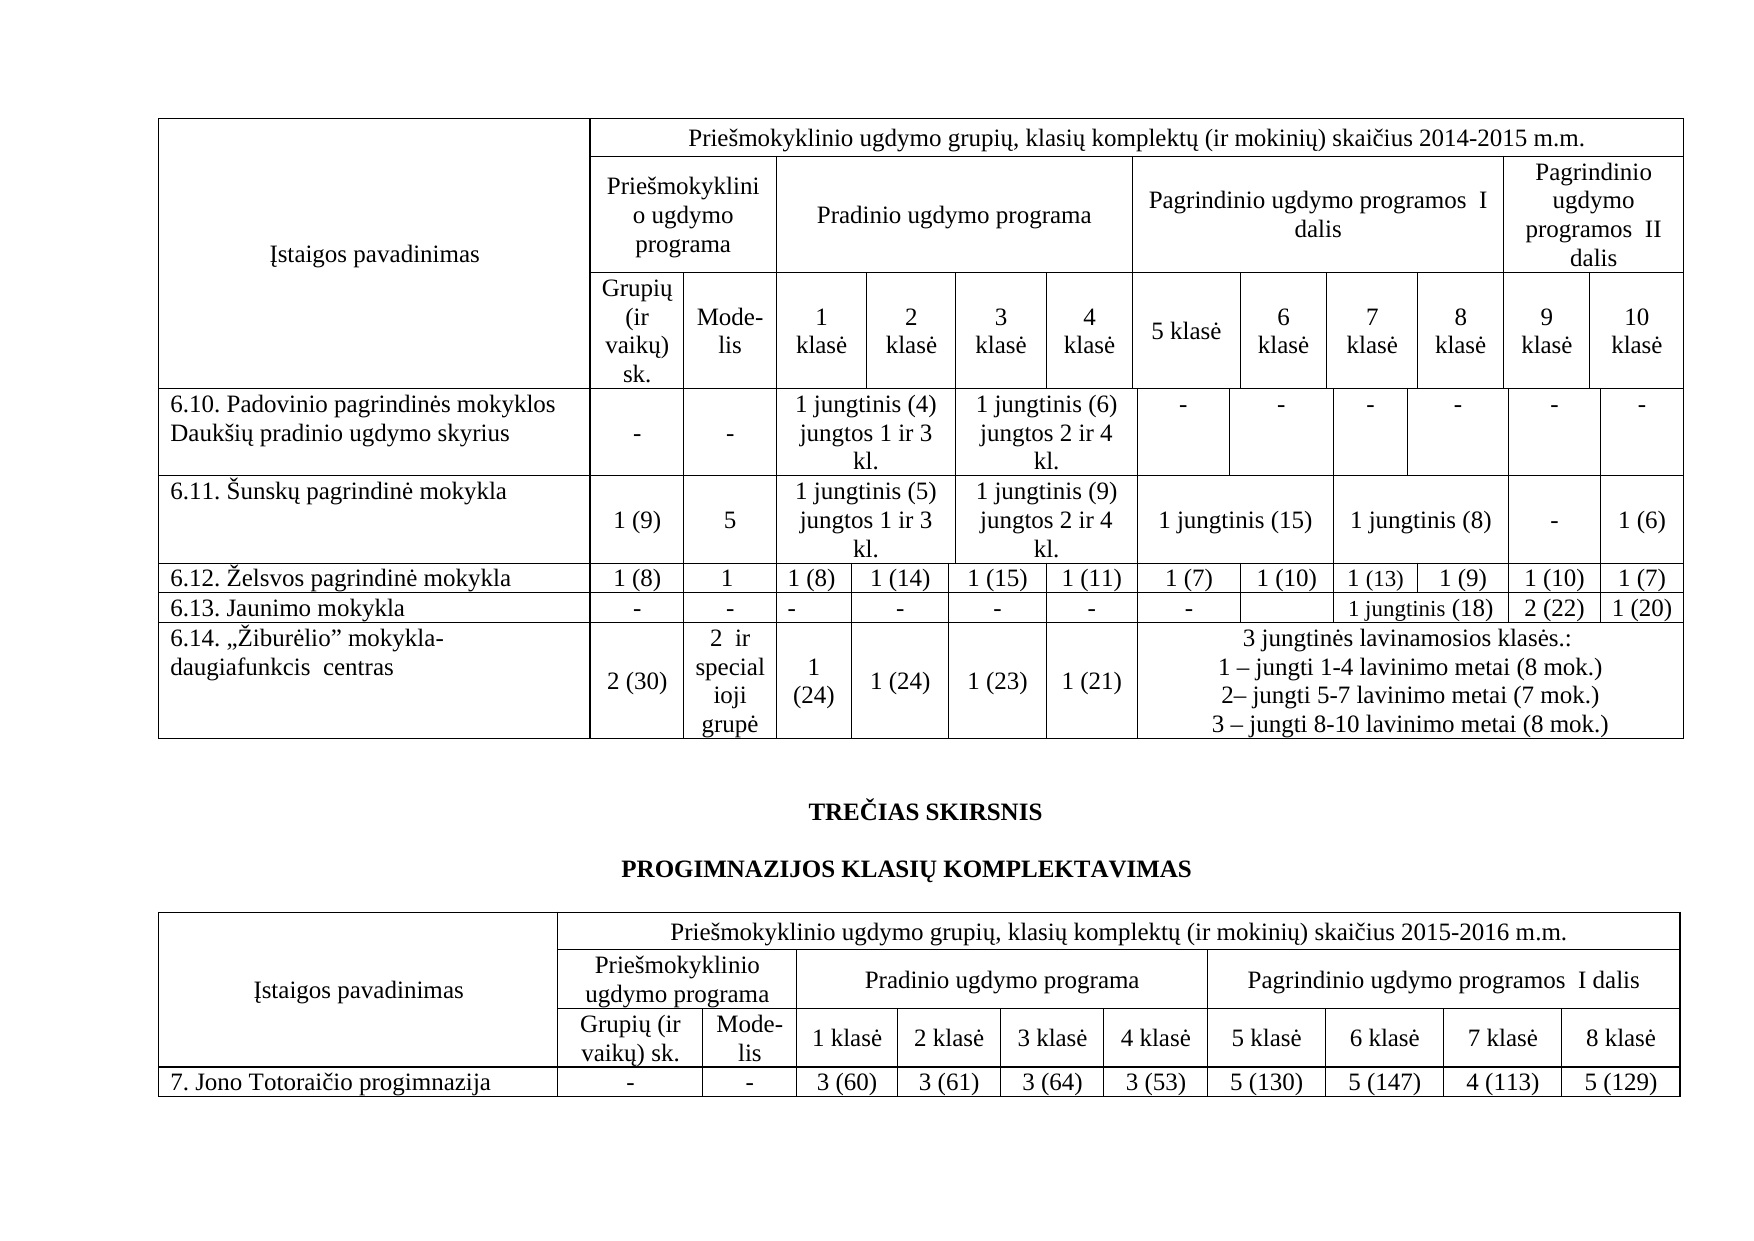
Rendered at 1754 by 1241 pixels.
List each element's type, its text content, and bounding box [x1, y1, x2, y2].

table_cell 1 (6) [1601, 476, 1683, 562]
table_cell Pagrindinio ugdymo programos I dalis [1133, 157, 1503, 272]
table_cell 4 klasė [1104, 1009, 1207, 1066]
table_cell - [777, 593, 787, 622]
table_header Priešmokyklinio ugdymo grupių, klasių komplektų (ir mokinių) skaičius 2015-2016 m.m. [558, 913, 1679, 949]
table_cell 1 (7) [1229, 564, 1240, 592]
table_cell 1 (7) [1672, 564, 1683, 592]
table_cell 1 (7) [1138, 564, 1148, 592]
table_cell 2 klasė [867, 273, 955, 388]
table_cell 1 (9) [591, 476, 683, 562]
table_cell 1 (15) [949, 564, 959, 592]
table_cell - [1601, 389, 1683, 475]
table_cell - [1229, 593, 1240, 622]
text PROGIMNAZIJOS KLASIŲ KOMPLEKTAVIMAS [148, 854, 1665, 883]
table_cell - [1138, 593, 1148, 622]
table_cell 1 (10) [1509, 564, 1519, 592]
table_cell 3 (60) [797, 1068, 897, 1096]
table_cell 5 (129) [1562, 1068, 1679, 1096]
table_cell 1 jungtinis (15) [1138, 476, 1333, 562]
table_cell 1 (9) [1418, 564, 1429, 592]
table_cell - [1047, 593, 1057, 622]
table_cell - [558, 1068, 702, 1096]
table_cell - [591, 389, 683, 475]
table_cell 4 klasė [1047, 273, 1132, 388]
table_cell 1 (11) [1126, 564, 1137, 592]
table_cell 1 jungtinis (4) jungtos 1 ir 3 kl. [777, 389, 955, 475]
table_cell 8 klasė [1418, 273, 1503, 388]
table_cell - [1334, 389, 1407, 475]
table_cell 1 (13) [1334, 564, 1344, 592]
table_cell 1 (15) [1035, 564, 1046, 592]
table_cell 3 (64) [1001, 1068, 1103, 1096]
table_cell Pradinio ugdymo programa [797, 950, 1207, 1008]
table_cell 5 (130) [1208, 1068, 1325, 1096]
table_cell - [1509, 389, 1600, 475]
table_cell Mode-lis [703, 1009, 796, 1066]
table_cell 7 klasė [1327, 273, 1417, 388]
table_cell 1 (8) [591, 564, 601, 592]
table_cell - [673, 593, 683, 622]
table_cell 1 jungtinis (9) jungtos 2 ir 4 kl. [956, 476, 1137, 562]
table_cell - [765, 593, 776, 622]
table_cell - [1509, 476, 1600, 562]
table_cell Mode-lis [684, 273, 776, 388]
table_cell 4 (113) [1444, 1068, 1561, 1096]
table_cell 1 (8) [777, 564, 787, 592]
table_cell [1241, 593, 1251, 622]
table_cell 1 (13) [1406, 564, 1417, 592]
table_cell Grupių (ir vaikų) sk. [591, 273, 683, 388]
table_cell 6.11. Šunskų pagrindinė mokykla [159, 476, 589, 562]
text TREČIAS SKIRSNIS [185, 797, 1665, 825]
table_cell Pagrindinio ugdymo programos II dalis [1504, 157, 1683, 272]
table_cell - [840, 593, 851, 622]
table_cell 1 (14) [852, 564, 863, 592]
table_cell 1 (10) [1589, 564, 1600, 592]
table_cell Priešmokyklinio ugdymo programa [558, 950, 796, 1008]
table_cell 1 (8) [840, 564, 851, 592]
table_cell 3 (53) [1104, 1068, 1207, 1096]
table_cell 1 jungtinis (6) jungtos 2 ir 4 kl. [956, 389, 1137, 475]
table_cell Grupių (ir vaikų) sk. [558, 1009, 702, 1066]
table_cell 8 klasė [1562, 1009, 1679, 1066]
table_cell 1 (8) [673, 564, 683, 592]
table_cell 1 (14) [937, 564, 948, 592]
table_header Priešmokyklinio ugdymo grupių, klasių komplektų (ir mokinių) skaičius 2014-2015 m.m. [591, 119, 1683, 156]
table_cell 2 (22) [1509, 593, 1519, 622]
table_cell - [852, 593, 863, 622]
table_cell - [1126, 593, 1137, 622]
table_cell 7 klasė [1444, 1009, 1561, 1066]
table_cell 1 klasė [797, 1009, 897, 1066]
table_cell 5 (147) [1326, 1068, 1443, 1096]
table_cell - [949, 593, 959, 622]
table_cell 1 (9) [1497, 564, 1508, 592]
table_cell 5 klasė [1133, 273, 1240, 388]
table_cell 6.10. Padovinio pagrindinės mokyklos Daukšių pradinio ugdymo skyrius [159, 389, 589, 475]
table_cell - [684, 593, 695, 622]
table_cell - [1035, 593, 1046, 622]
table_cell 3 klasė [956, 273, 1046, 388]
table_cell 1 [684, 564, 695, 592]
table_cell 5 [684, 476, 776, 562]
table_cell - [937, 593, 948, 622]
table_cell - [1408, 389, 1508, 475]
table_cell 5 klasė [1208, 1009, 1325, 1066]
table_cell 2 (22) [1589, 593, 1600, 622]
table_cell 3 (61) [898, 1068, 1000, 1096]
table_cell 2 ir specialioji grupė [684, 623, 776, 738]
table_cell [1322, 593, 1333, 622]
table_cell 6 klasė [1326, 1009, 1443, 1066]
table_cell 6.14. „Žiburėlio” mokykla-daugiafunkcis centras [159, 623, 589, 738]
table_cell 1 (24) [852, 623, 948, 738]
table_cell 1 [765, 564, 776, 592]
table_cell 1 (23) [949, 623, 1046, 738]
table_cell 1 (10) [1241, 564, 1251, 592]
table_cell 3 jungtinės lavinamosios klasės.: 1 – jungti 1-4 lavinimo metai (8 mok.) 2– jungti 5-7 lavinimo metai (7 mok.) 3 – jungti 8-10 lavinimo metai (8 mok.) [1138, 623, 1683, 738]
table_header Įstaigos pavadinimas [159, 913, 557, 1066]
table_cell 10 klasė [1590, 273, 1683, 388]
table_cell 1 (10) [1322, 564, 1333, 592]
table_cell 9 klasė [1504, 273, 1589, 388]
table_cell - [1138, 389, 1229, 475]
table_cell Pagrindinio ugdymo programos I dalis [1208, 950, 1679, 1008]
table_cell 6 klasė [1241, 273, 1326, 388]
table_cell 1 (24) [777, 623, 851, 738]
table_cell 1 (20) [1601, 593, 1612, 622]
table_cell Pradinio ugdymo programa [777, 157, 1132, 272]
table_cell - [684, 389, 776, 475]
table_cell 1 (7) [1601, 564, 1612, 592]
table_cell 1 (20) [1672, 593, 1683, 622]
table_cell 1 (21) [1047, 623, 1137, 738]
table_cell 2 (30) [591, 623, 683, 738]
table_cell - [1230, 389, 1333, 475]
table_cell - [591, 593, 601, 622]
table_cell 3 klasė [1001, 1009, 1103, 1066]
table_cell 7. Jono Totoraičio progimnazija [159, 1068, 557, 1096]
table_cell 1 klasė [777, 273, 866, 388]
table_cell 2 klasė [898, 1009, 1000, 1066]
table_cell 1 jungtinis (8) [1334, 476, 1508, 562]
table_cell - [703, 1068, 796, 1096]
table_cell 1 jungtinis (5) jungtos 1 ir 3 kl. [777, 476, 955, 562]
table_header Įstaigos pavadinimas [159, 119, 589, 388]
table_cell 1 (11) [1047, 564, 1057, 592]
table_cell Priešmokyklinio ugdymo programa [591, 157, 776, 272]
